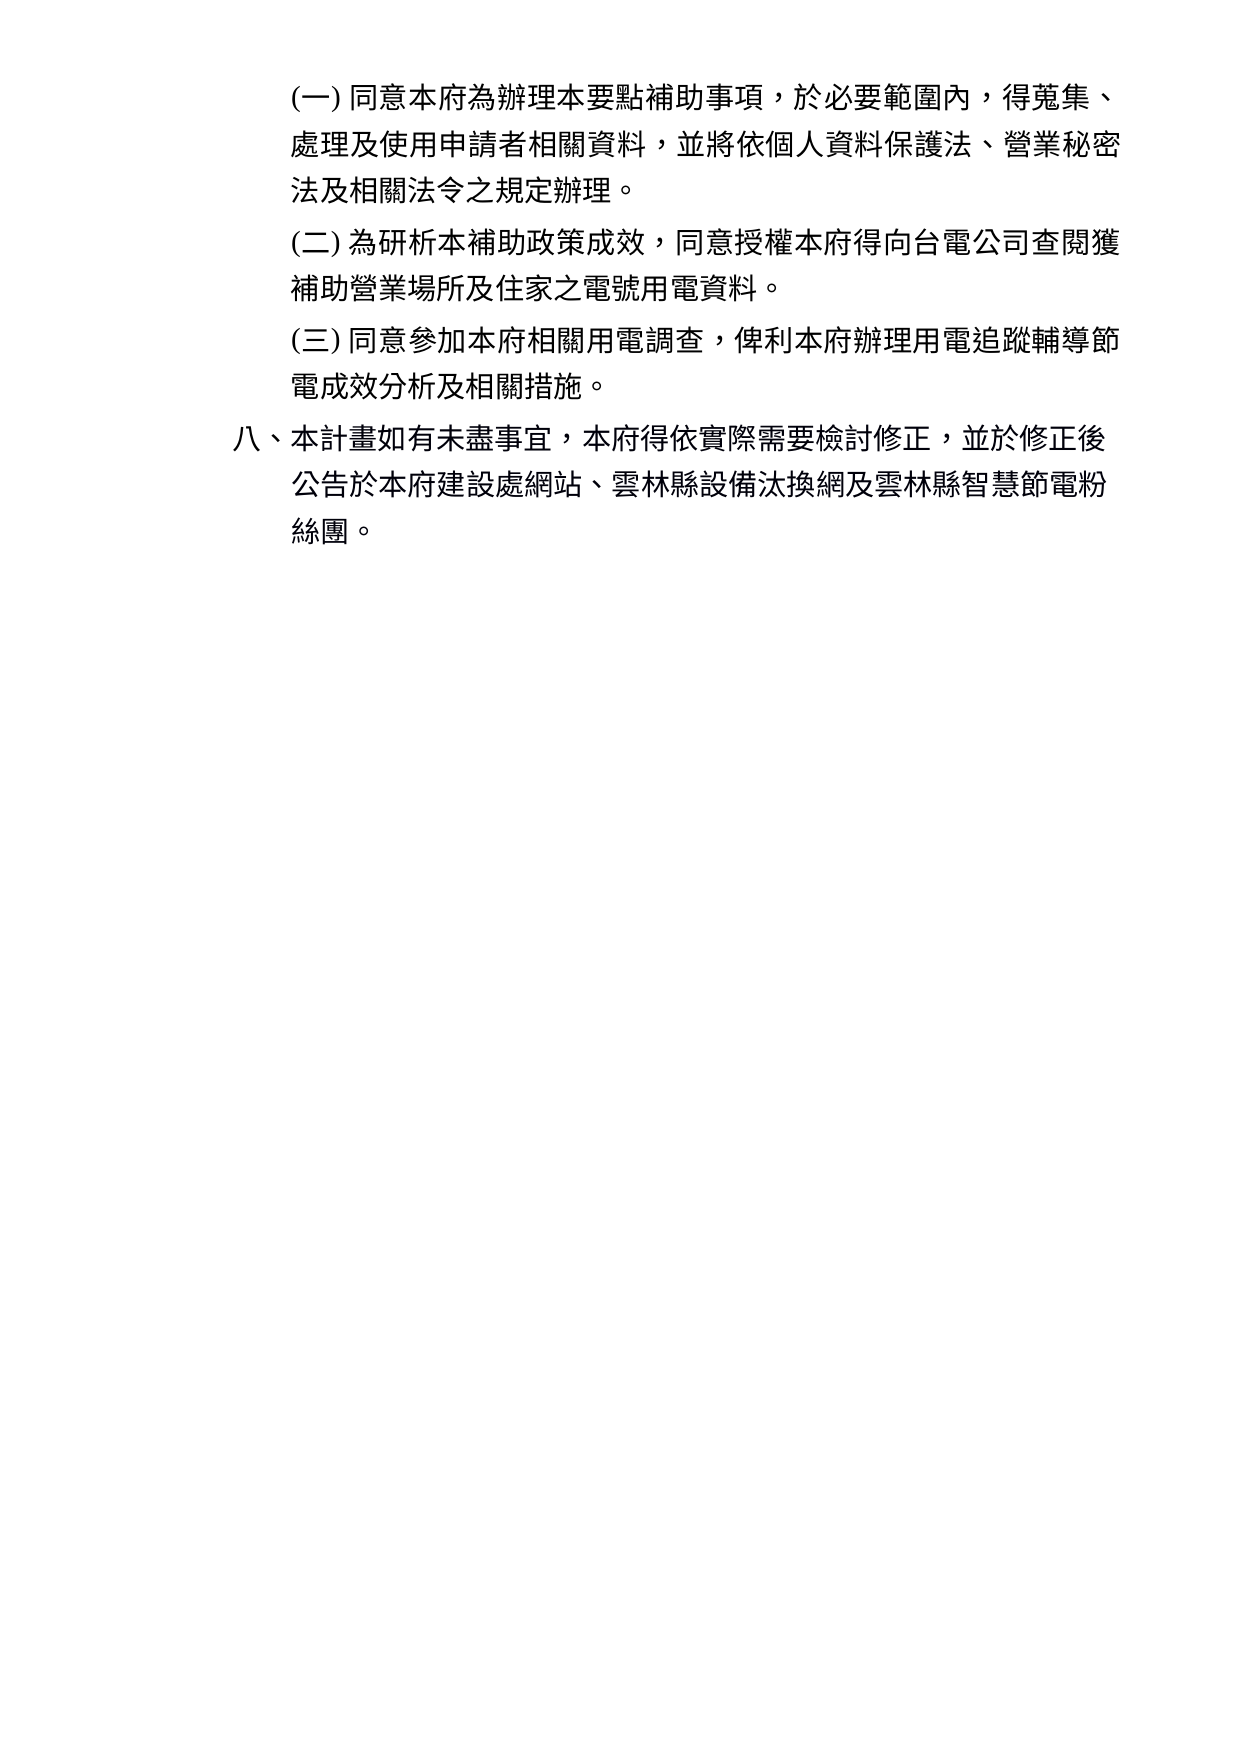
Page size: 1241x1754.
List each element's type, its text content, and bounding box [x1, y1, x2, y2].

text (一) 同意本府為辦理本要點補助事項，於必要範圍內，得蒐集、處理及使用申請者相關資料，並將依個人資料保護法、營業秘密法及相關法令之規定辦理。 [291, 75, 1122, 210]
text (三) 同意參加本府相關用電調查，俾利本府辦理用電追蹤輔導節電成效分析及相關措施。 [291, 317, 1122, 406]
text 八、本計畫如有未盡事宜，本府得依實際需要檢討修正，並於修正後公告於本府建設處網站、雲林縣設備汰換網及雲林縣智慧節電粉絲團。 [232, 415, 1122, 550]
text (二) 為研析本補助政策成效，同意授權本府得向台電公司查閱獲補助營業場所及住家之電號用電資料。 [291, 219, 1122, 308]
